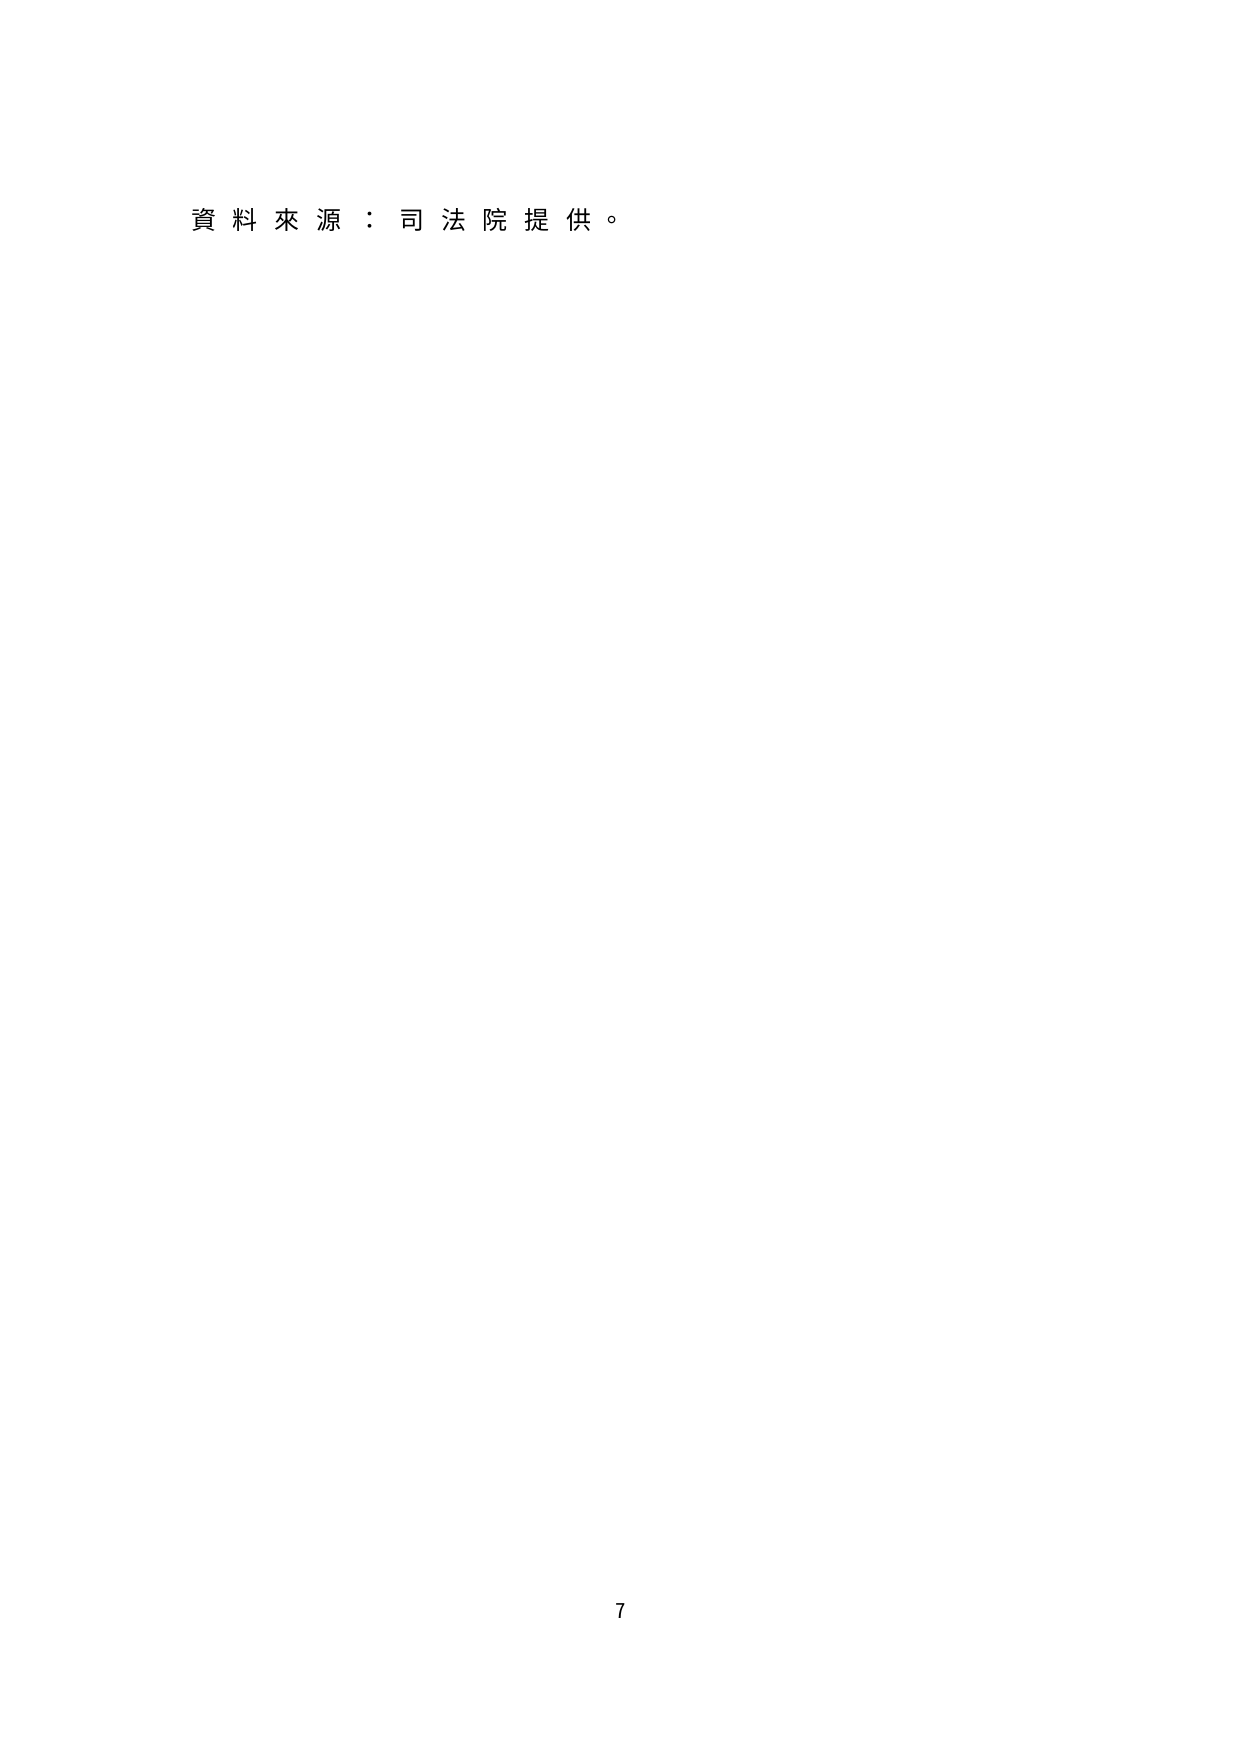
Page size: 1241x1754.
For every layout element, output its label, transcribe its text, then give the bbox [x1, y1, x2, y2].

text 資料來源：司法院提供。 [183, 177, 1058, 240]
